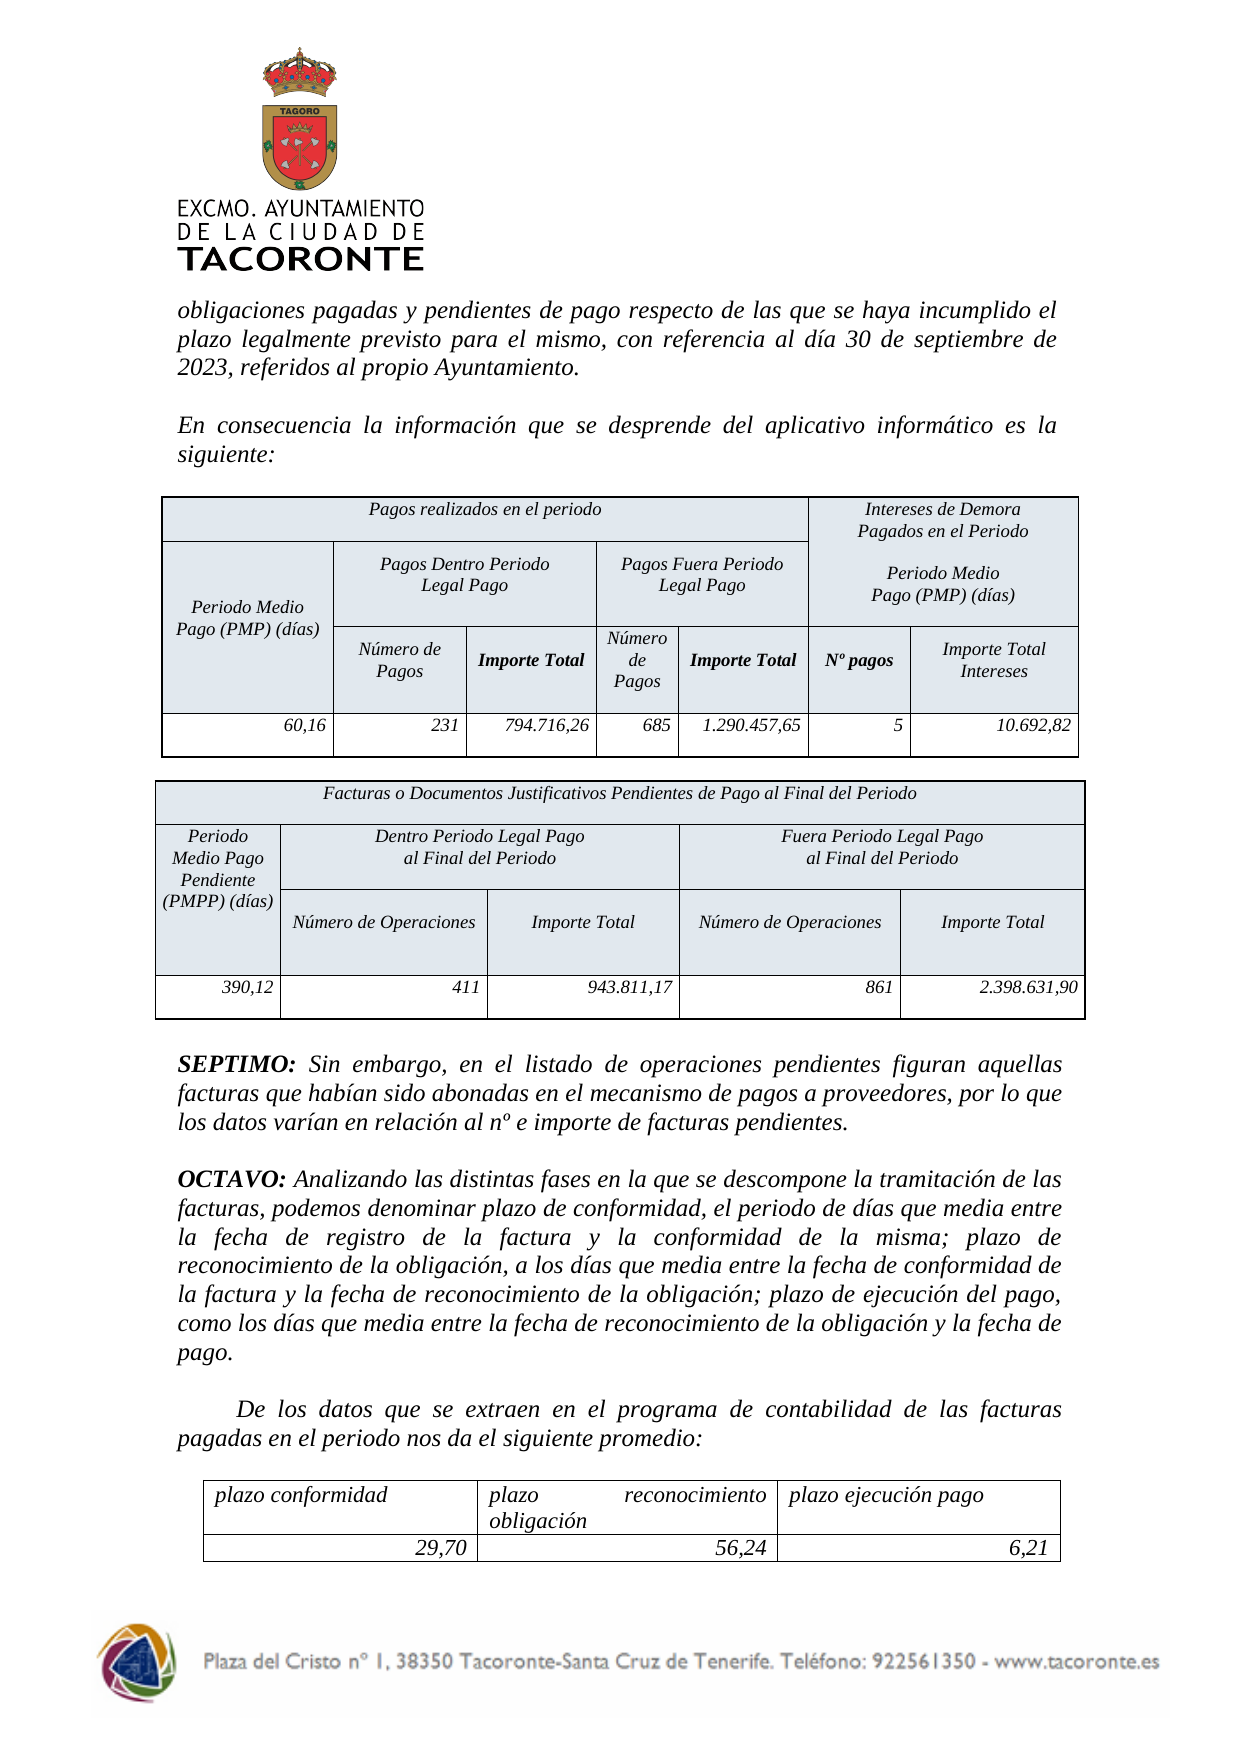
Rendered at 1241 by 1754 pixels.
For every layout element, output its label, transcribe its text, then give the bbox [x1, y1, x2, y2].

table_cell 6,21 [778, 1535, 1060, 1561]
table_cell Fuera Periodo Legal Pago al Final del Periodo [680, 825, 1084, 889]
table_cell Nº pagos [809, 627, 910, 713]
table_cell 411 [281, 976, 487, 1018]
table_cell 685 [597, 714, 678, 756]
table_cell Número de Operaciones [281, 890, 487, 975]
table_header Facturas o Documentos Justificativos Pendientes de Pago al Final del Periodo [156, 782, 1084, 824]
text De los datos que se extraen en el programa de contabilidad de las facturas pagadas en el periodo nos da el siguiente promedio: [177, 1394, 1063, 1452]
table_cell 56,24 [478, 1535, 777, 1561]
table_cell Importe Total [901, 890, 1084, 975]
table_cell Pagos Fuera Periodo Legal Pago [597, 542, 808, 626]
text OCTAVO: Analizando las distintas fases en la que se descompone la tramitación de las facturas, podemos denominar plazo de conformidad, el periodo de días que media entre la fecha de registro de la factura y la conformidad de la misma; plazo de reconocimiento de la obligación, a los días que media entre la fecha de conformidad de la factura y la fecha de reconocimiento de la obligación; plazo de ejecución del pago, como los días que media entre la fecha de reconocimiento de la obligación y la fecha de pago. [177, 1164, 1063, 1365]
table_header plazo conformidad [204, 1481, 477, 1533]
table_cell 231 [334, 714, 466, 756]
table_cell 943.811,17 [488, 976, 679, 1018]
text obligaciones pagadas y pendientes de pago respecto de las que se haya incumplido el plazo legalmente previsto para el mismo, con referencia al día 30 de septiembre de 2023, referidos al propio Ayuntamiento. [177, 295, 1058, 381]
picture [90, 1610, 1170, 1718]
text SEPTIMO: Sin embargo, en el listado de operaciones pendientes figuran aquellas facturas que habían sido abonadas en el mecanismo de pagos a proveedores, por lo que los datos varían en relación al nº e importe de facturas pendientes. [177, 1049, 1063, 1135]
table_cell Dentro Periodo Legal Pago al Final del Periodo [281, 825, 679, 889]
table_cell 29,70 [204, 1535, 477, 1561]
table_cell Periodo Medio Pago Pendiente (PMPP) (días) [156, 825, 280, 975]
table_cell Importe Total Intereses [911, 627, 1078, 713]
table_header plazo ejecución pago [778, 1481, 1060, 1533]
table_cell Importe Total [488, 890, 679, 975]
table_cell Número de Operaciones [680, 890, 900, 975]
table_header plazo reconocimiento obligación [478, 1481, 777, 1533]
table_cell Importe Total [467, 627, 596, 713]
picture [177, 47, 424, 271]
table_cell 861 [680, 976, 900, 1018]
table_cell 60,16 [163, 714, 333, 756]
table_cell Número de Pagos [597, 627, 678, 713]
table_cell 5 [809, 714, 910, 756]
table_cell 1.290.457,65 [679, 714, 808, 756]
table_header Intereses de Demora Pagados en el Periodo Periodo Medio Pago (PMP) (días) [809, 498, 1078, 626]
table_cell Pagos Dentro Periodo Legal Pago [334, 542, 596, 626]
table_header Pagos realizados en el periodo [163, 498, 808, 541]
table_cell Número de Pagos [334, 627, 466, 713]
table_cell 10.692,82 [911, 714, 1078, 756]
table_cell 2.398.631,90 [901, 976, 1084, 1018]
table_cell Periodo Medio Pago (PMP) (días) [163, 542, 333, 713]
table_cell 390,12 [156, 976, 280, 1018]
text En consecuencia la información que se desprende del aplicativo informático es la siguiente: [177, 410, 1058, 467]
table_cell 794.716,26 [467, 714, 596, 756]
table_cell Importe Total [679, 627, 808, 713]
